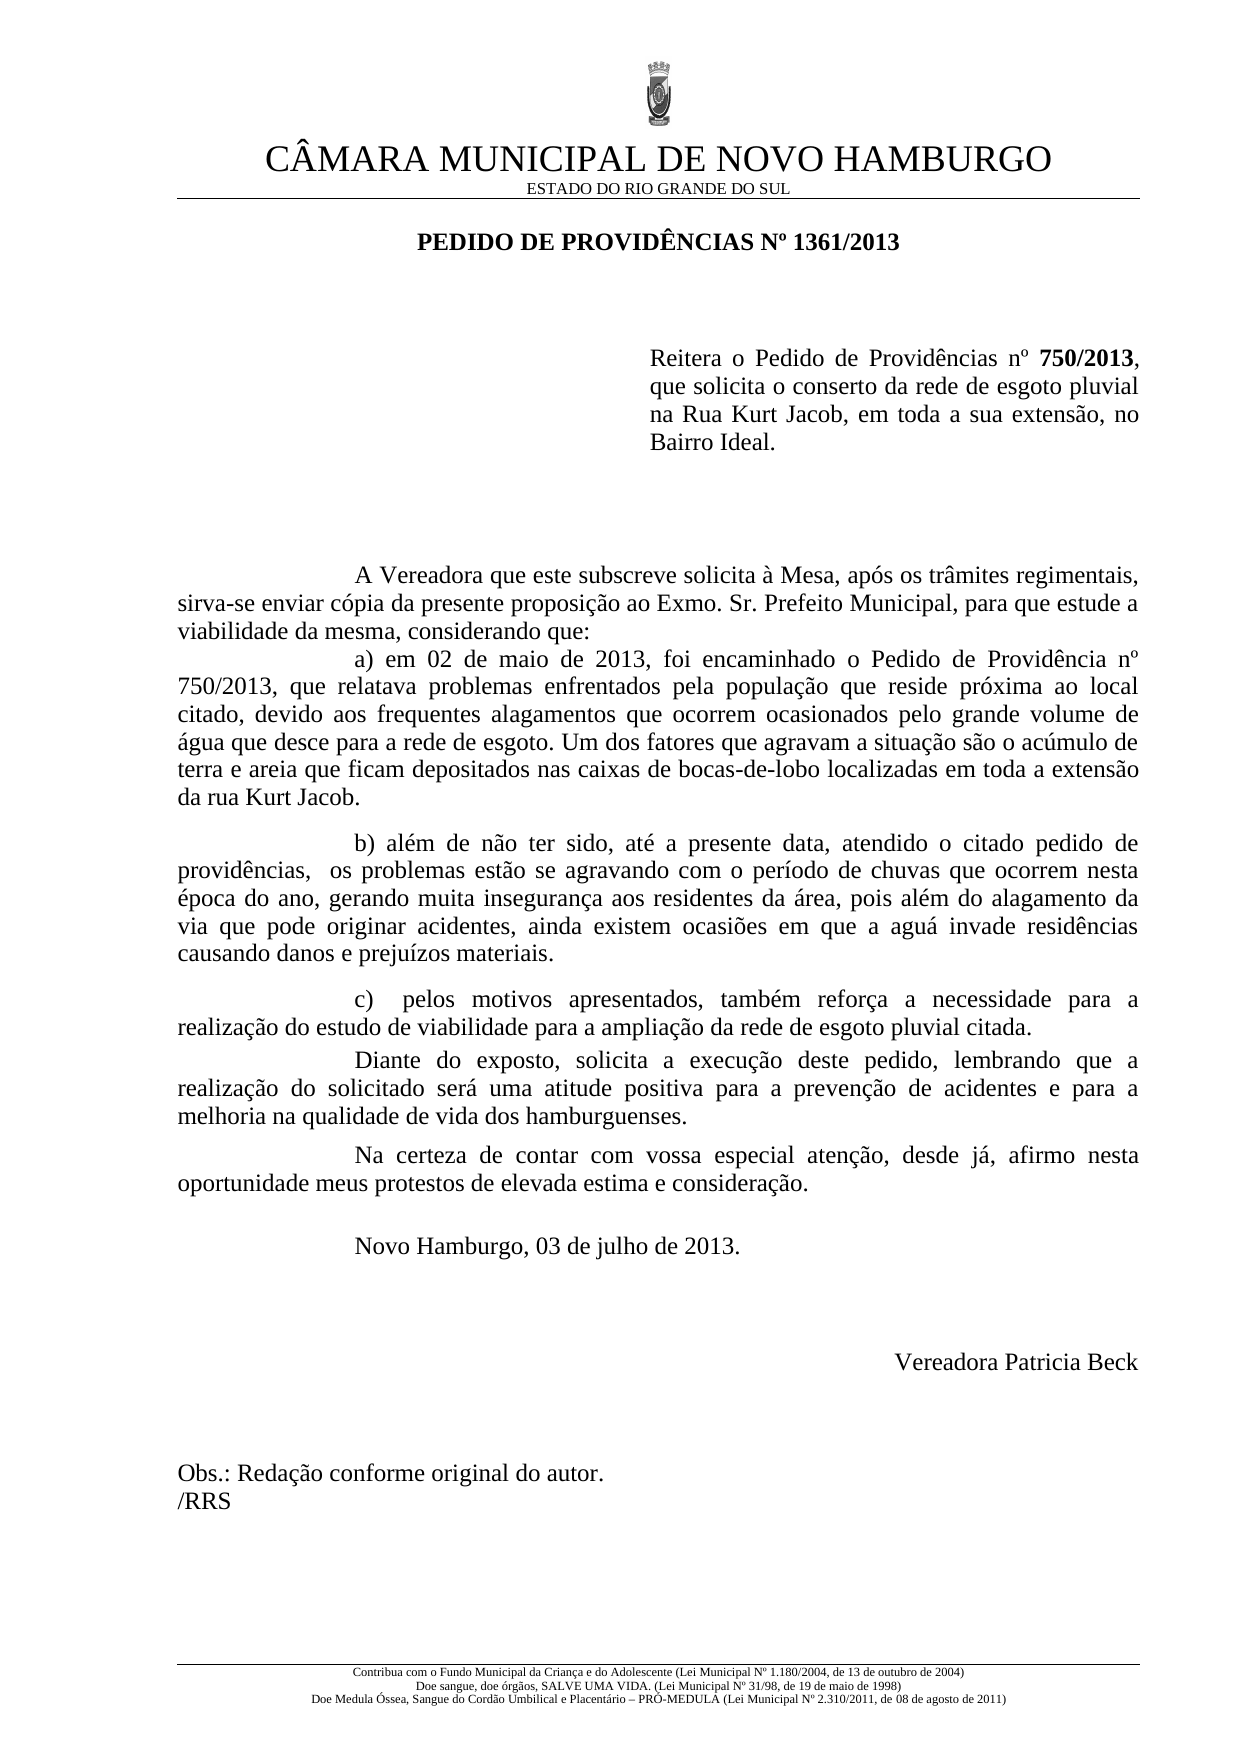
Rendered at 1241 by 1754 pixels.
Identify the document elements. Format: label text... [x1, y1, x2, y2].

text a) em 02 de maio de 2013, foi encaminhado o Pedido de Providência nº 750/2013, que relatava problemas enfrentados pela população que reside próxima ao local citado, devido aos frequentes alagamentos que ocorrem ocasionados pelo grande volume de água que desce para a rede de esgoto. Um dos fatores que agravam a situação são o acúmulo de terra e areia que ficam depositados nas caixas de bocas-de-lobo localizadas em toda a extensão da rua Kurt Jacob. [177, 645, 1140, 811]
text /RRS [177, 1487, 1140, 1515]
text PEDIDO DE PROVIDÊNCIAS Nº 1361/2013 [177, 228, 1140, 256]
text Novo Hamburgo, 03 de julho de 2013. [177, 1232, 1140, 1260]
text Vereadora Patricia Beck [768, 1348, 1140, 1376]
text Obs.: Redação conforme original do autor. [177, 1459, 1140, 1487]
text Na certeza de contar com vossa especial atenção, desde já, afirmo nesta oportunidade meus protestos de elevada estima e consideração. [177, 1141, 1140, 1197]
text b) além de não ter sido, até a presente data, atendido o citado pedido de providências, os problemas estão se agravando com o período de chuvas que ocorrem nesta época do ano, gerando muita insegurança aos residentes da área, pois além do alagamento da via que pode originar acidentes, ainda existem ocasiões em que a aguá invade residências causando danos e prejuízos materiais. [177, 829, 1140, 967]
text Reitera o Pedido de Providências nº 750/2013, que solicita o conserto da rede de esgoto pluvial na Rua Kurt Jacob, em toda a sua extensão, no Bairro Ideal. [649, 344, 1140, 455]
text A Vereadora que este subscreve solicita à Mesa, após os trâmites regimentais, sirva-se enviar cópia da presente proposição ao Exmo. Sr. Prefeito Municipal, para que estude a viabilidade da mesma, considerando que: [177, 562, 1140, 645]
list pelos motivos apresentados, também reforça a necessidade para a realização do estudo de viabilidade para a ampliação da rede de esgoto pluvial citada. [177, 985, 1140, 1040]
text Diante do exposto, solicita a execução deste pedido, lembrando que a realização do solicitado será uma atitude positiva para a prevenção de acidentes e para a melhoria na qualidade de vida dos hamburguenses. [177, 1046, 1140, 1129]
